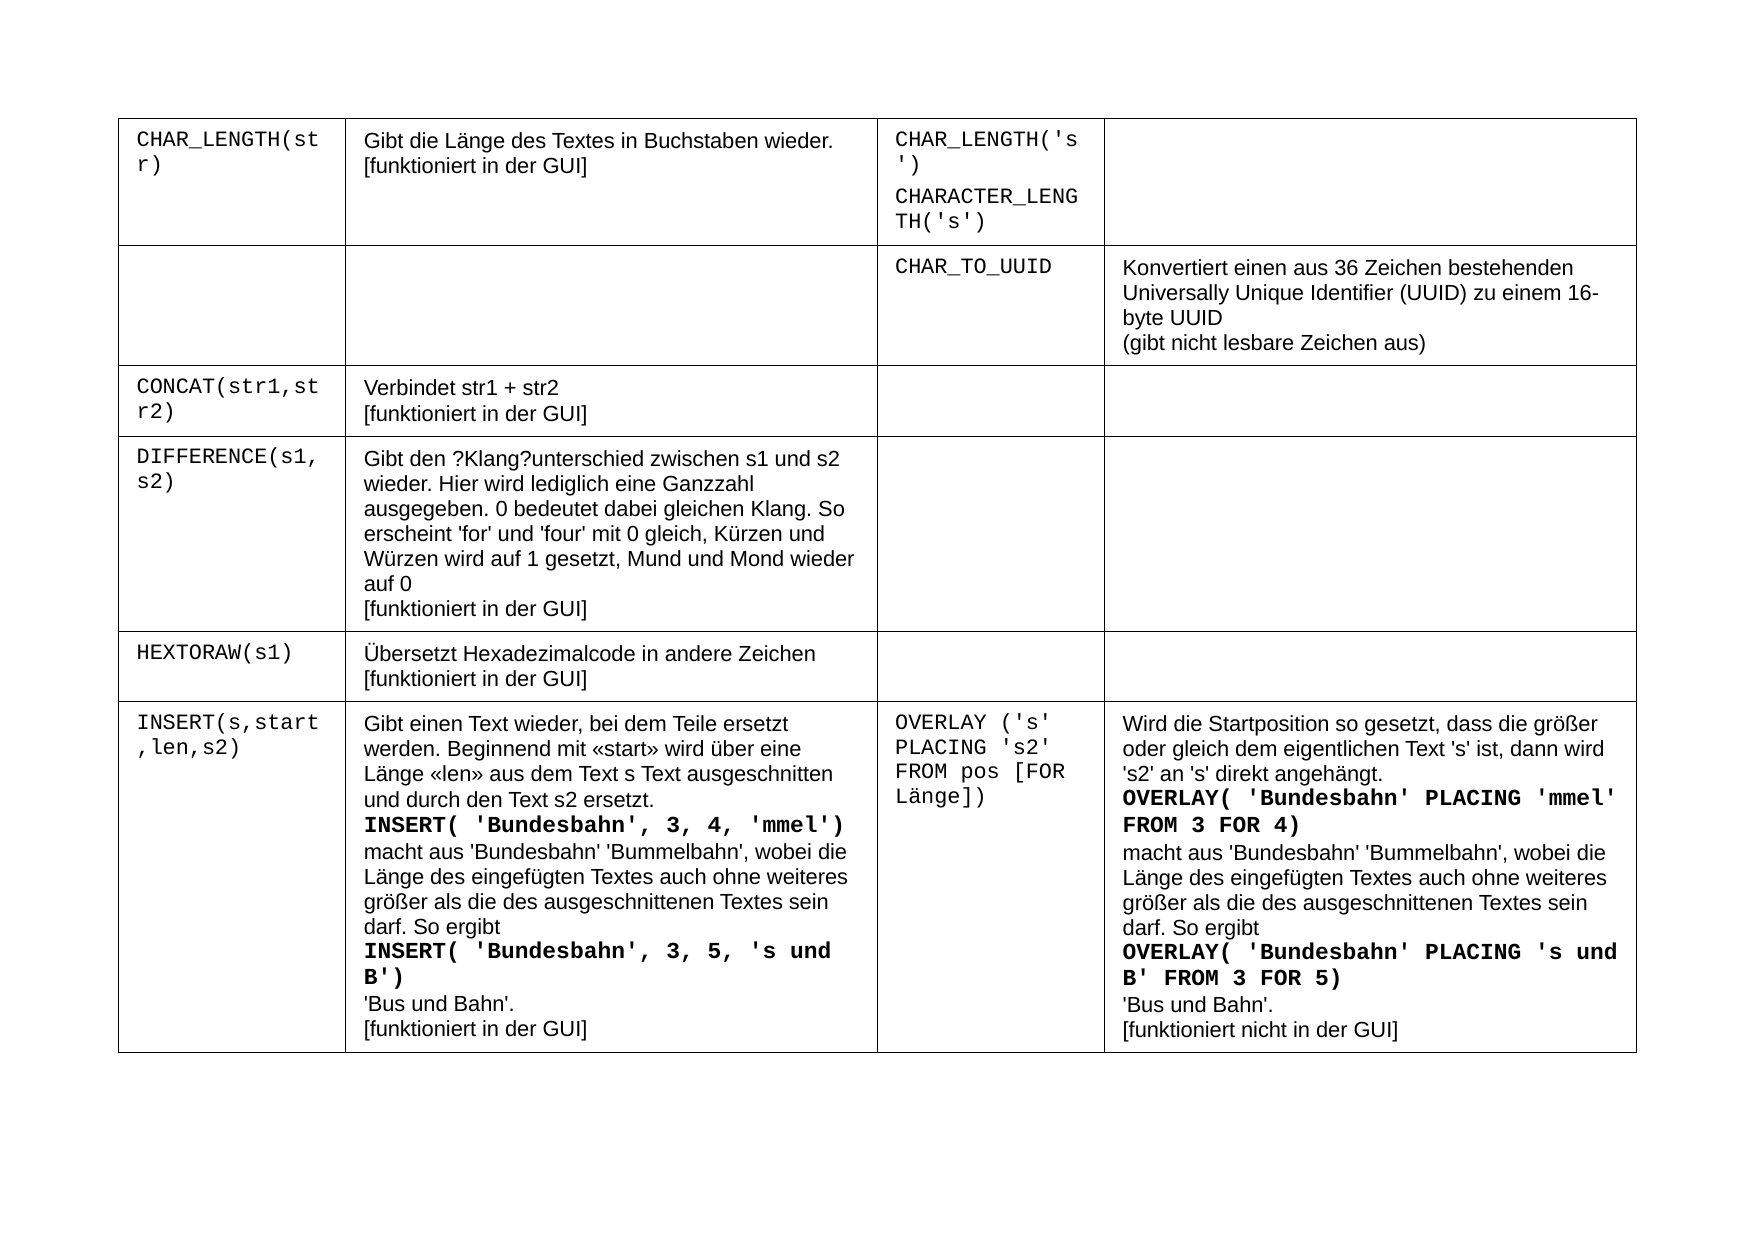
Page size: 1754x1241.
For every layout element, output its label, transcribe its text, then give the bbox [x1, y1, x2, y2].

table_cell CHAR_LENGTH(str) [119, 119, 345, 245]
table_cell OVERLAY ('s' PLACING 's2' FROM pos [FOR Länge]) [878, 702, 1104, 1052]
table_cell CHAR_LENGTH('s') CHARACTER_LENGTH('s') [878, 119, 1104, 245]
table_cell Wird die Startposition so gesetzt, dass die größer oder gleich dem eigentlichen Text 's' ist, dann wird 's2' an 's' direkt angehängt. OVERLAY( 'Bundesbahn' PLACING 'mmel' FROM 3 FOR 4) macht aus 'Bundesbahn' 'Bummelbahn', wobei die Länge des eingefügten Textes auch ohne weiteres größer als die des ausgeschnittenen Textes sein darf. So ergibt OVERLAY( 'Bundesbahn' PLACING 's und B' FROM 3 FOR 5) 'Bus und Bahn'. [funktioniert nicht in der GUI] [1105, 702, 1636, 1052]
table_cell Gibt einen Text wieder, bei dem Teile ersetzt werden. Beginnend mit «start» wird über eine Länge «len» aus dem Text s Text ausgeschnitten und durch den Text s2 ersetzt. INSERT( 'Bundesbahn', 3, 4, 'mmel') macht aus 'Bundesbahn' 'Bummelbahn', wobei die Länge des eingefügten Textes auch ohne weiteres größer als die des ausgeschnittenen Textes sein darf. So ergibt INSERT( 'Bundesbahn', 3, 5, 's und B') 'Bus und Bahn'. [funktioniert in der GUI] [346, 702, 877, 1052]
table_cell Übersetzt Hexadezimalcode in andere Zeichen [funktioniert in der GUI] [346, 632, 877, 701]
table_cell [1105, 632, 1636, 701]
table_cell [1105, 437, 1636, 631]
table_cell CONCAT(str1,str2) [119, 366, 345, 436]
table_cell HEXTORAW(s1) [119, 632, 345, 701]
table_cell DIFFERENCE(s1,s2) [119, 437, 345, 631]
table_cell [1105, 366, 1636, 436]
table_cell Verbindet str1 + str2 [funktioniert in der GUI] [346, 366, 877, 436]
table_cell [878, 437, 1104, 631]
table_cell Konvertiert einen aus 36 Zeichen bestehenden Universally Unique Identifier (UUID) zu einem 16-byte UUID (gibt nicht lesbare Zeichen aus) [1105, 246, 1636, 365]
table_cell [1105, 119, 1636, 245]
table_cell [878, 366, 1104, 436]
table_cell Gibt den ?Klang?unterschied zwischen s1 und s2 wieder. Hier wird lediglich eine Ganzzahl ausgegeben. 0 bedeutet dabei gleichen Klang. So erscheint 'for' und 'four' mit 0 gleich, Kürzen und Würzen wird auf 1 gesetzt, Mund und Mond wieder auf 0 [funktioniert in der GUI] [346, 437, 877, 631]
table_cell [346, 246, 877, 365]
table_cell Gibt die Länge des Textes in Buchstaben wieder. [funktioniert in der GUI] [346, 119, 877, 245]
table_cell CHAR_TO_UUID [878, 246, 1104, 365]
table_cell [878, 632, 1104, 701]
table_cell [119, 246, 345, 365]
table_cell INSERT(s,start,len,s2) [119, 702, 345, 1052]
